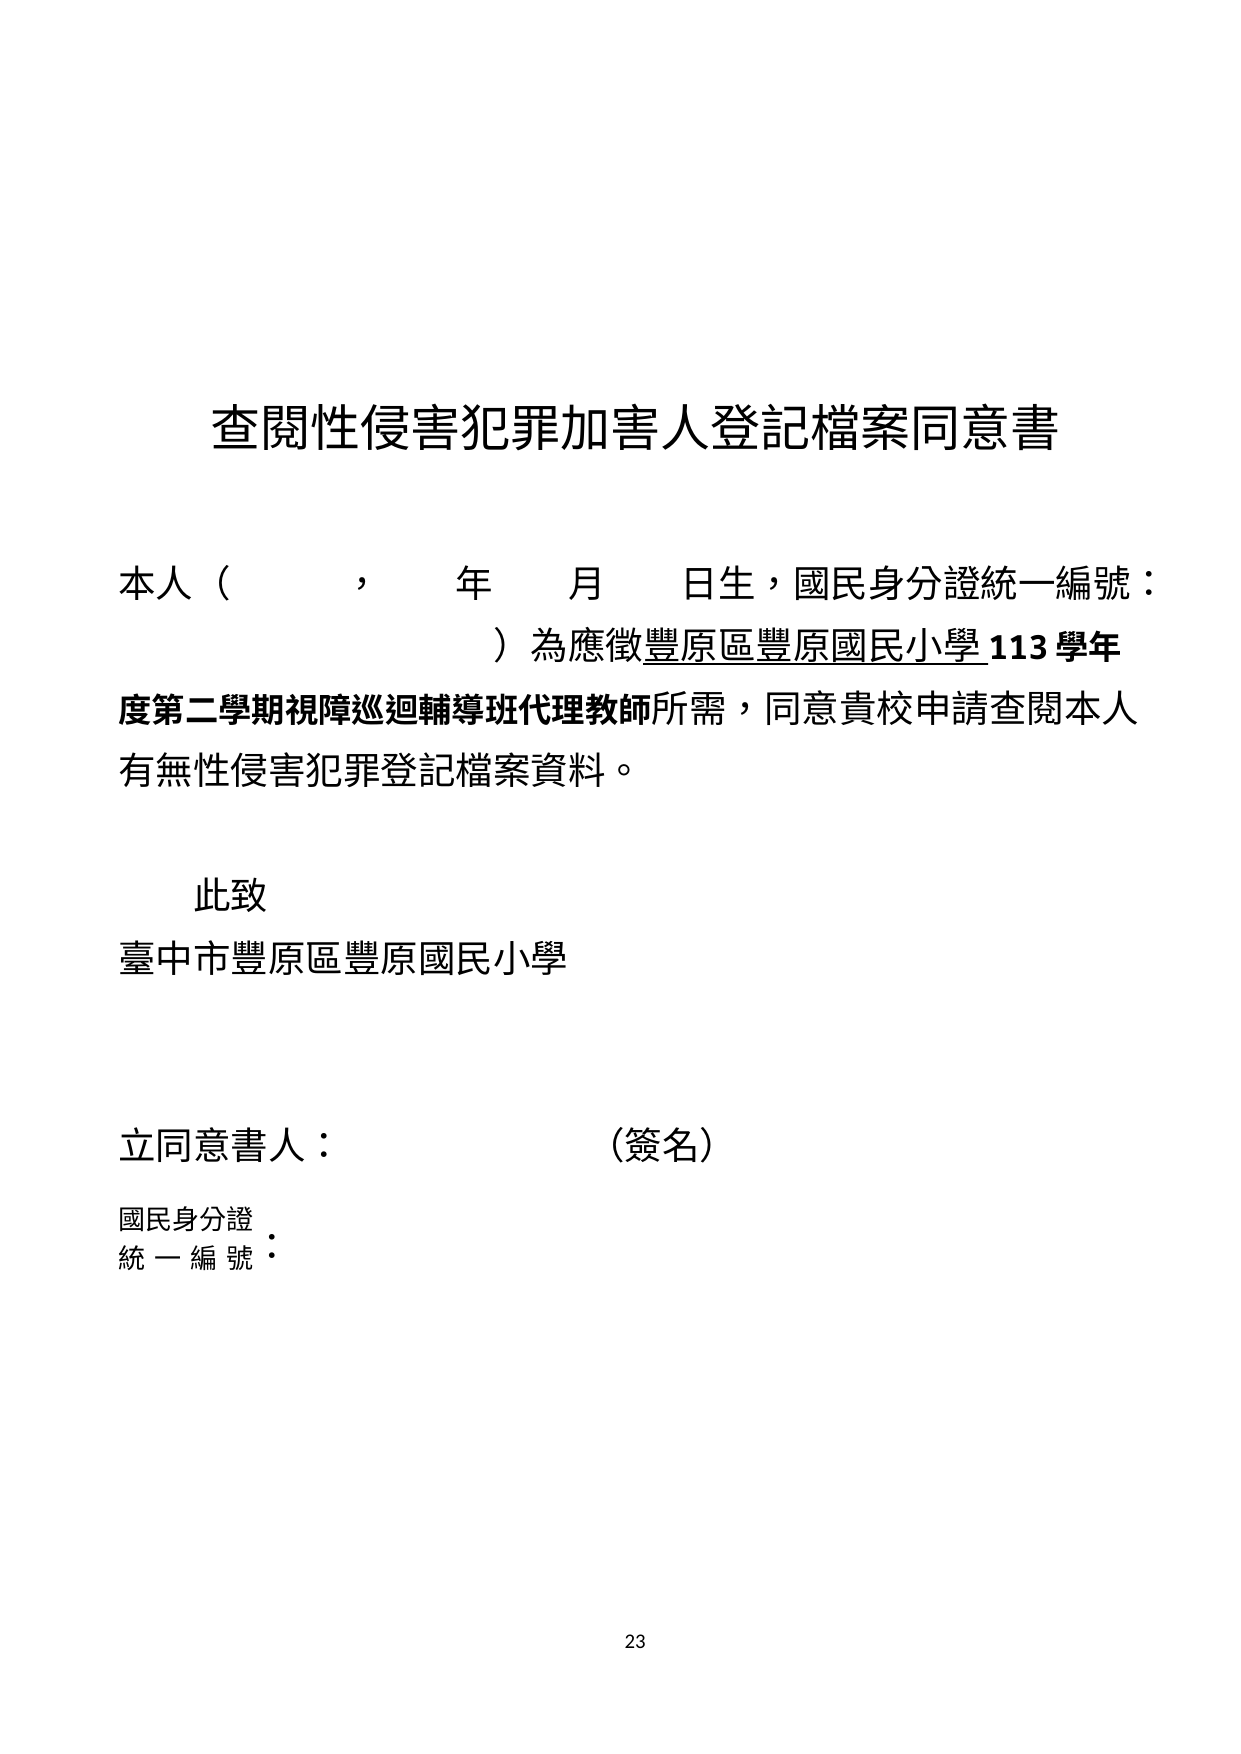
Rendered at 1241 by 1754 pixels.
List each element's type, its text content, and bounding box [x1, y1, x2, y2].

text 臺中市豐原區豐原國民小學 [118, 914, 1152, 977]
text 國民身分證統一編號： [118, 1164, 1152, 1289]
text 此致 [118, 852, 1152, 914]
text 本人（ＯＯＯ，ＯＯ年ＯＯ月ＯＯ日生，國民身分證統一編號：ＯＯＯＯＯＯＯＯＯＯ）為應徵豐原區豐原國民小學113學年度第二學期視障巡迴輔導班代理教師所需，同意貴校申請查閱本人有無性侵害犯罪登記檔案資料。 [118, 539, 1152, 789]
text 立同意書人： （簽名） [118, 1102, 1152, 1164]
text 查閱性侵害犯罪加害人登記檔案同意書 [118, 352, 1152, 477]
